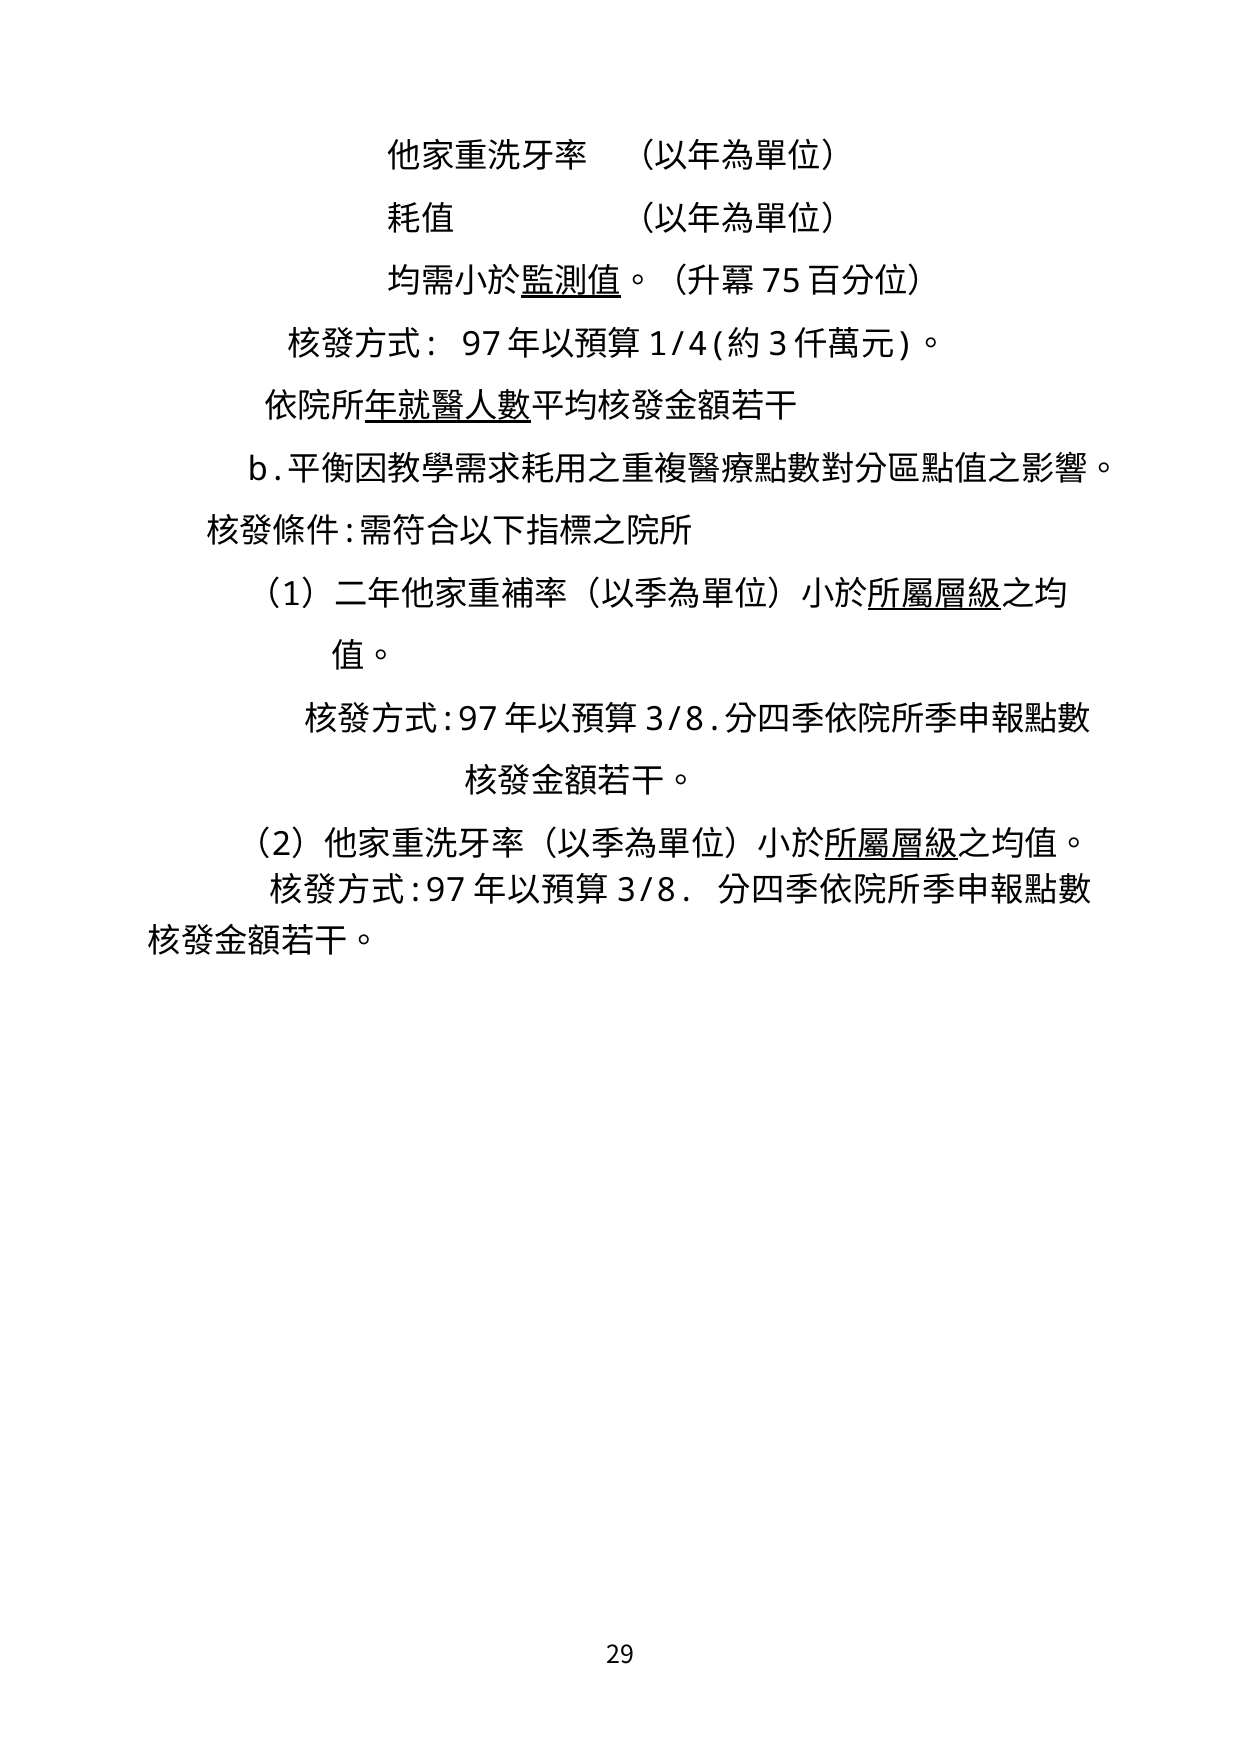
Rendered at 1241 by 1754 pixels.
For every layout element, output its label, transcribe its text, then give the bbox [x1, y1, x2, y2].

text 他家重洗牙率 （以年為單位） [148, 112, 1146, 174]
text 核發方式: 97年以預算1/4(約3仟萬元)。 [148, 299, 1146, 362]
text 依院所年就醫人數平均核發金額若干 [148, 362, 1092, 424]
text b.平衡因教學需求耗用之重複醫療點數對分區點值之影響。 [148, 424, 1092, 487]
text 耗值 （以年為單位） [148, 174, 1146, 237]
text 均需小於監測值。（升冪75百分位） [148, 237, 1146, 299]
text （1）二年他家重補率（以季為單位）小於所屬層級之均值。 [148, 549, 1092, 674]
text 核發方式:97年以預算3/8.分四季依院所季申報點數核發金額若干。 [198, 674, 1092, 799]
text （2）他家重洗牙率（以季為單位）小於所屬層級之均值。 [148, 799, 1146, 862]
text 核發條件:需符合以下指標之院所 [148, 487, 1092, 549]
text 核發方式:97年以預算3/8. 分四季依院所季申報點數核發金額若干。 [148, 862, 1092, 962]
